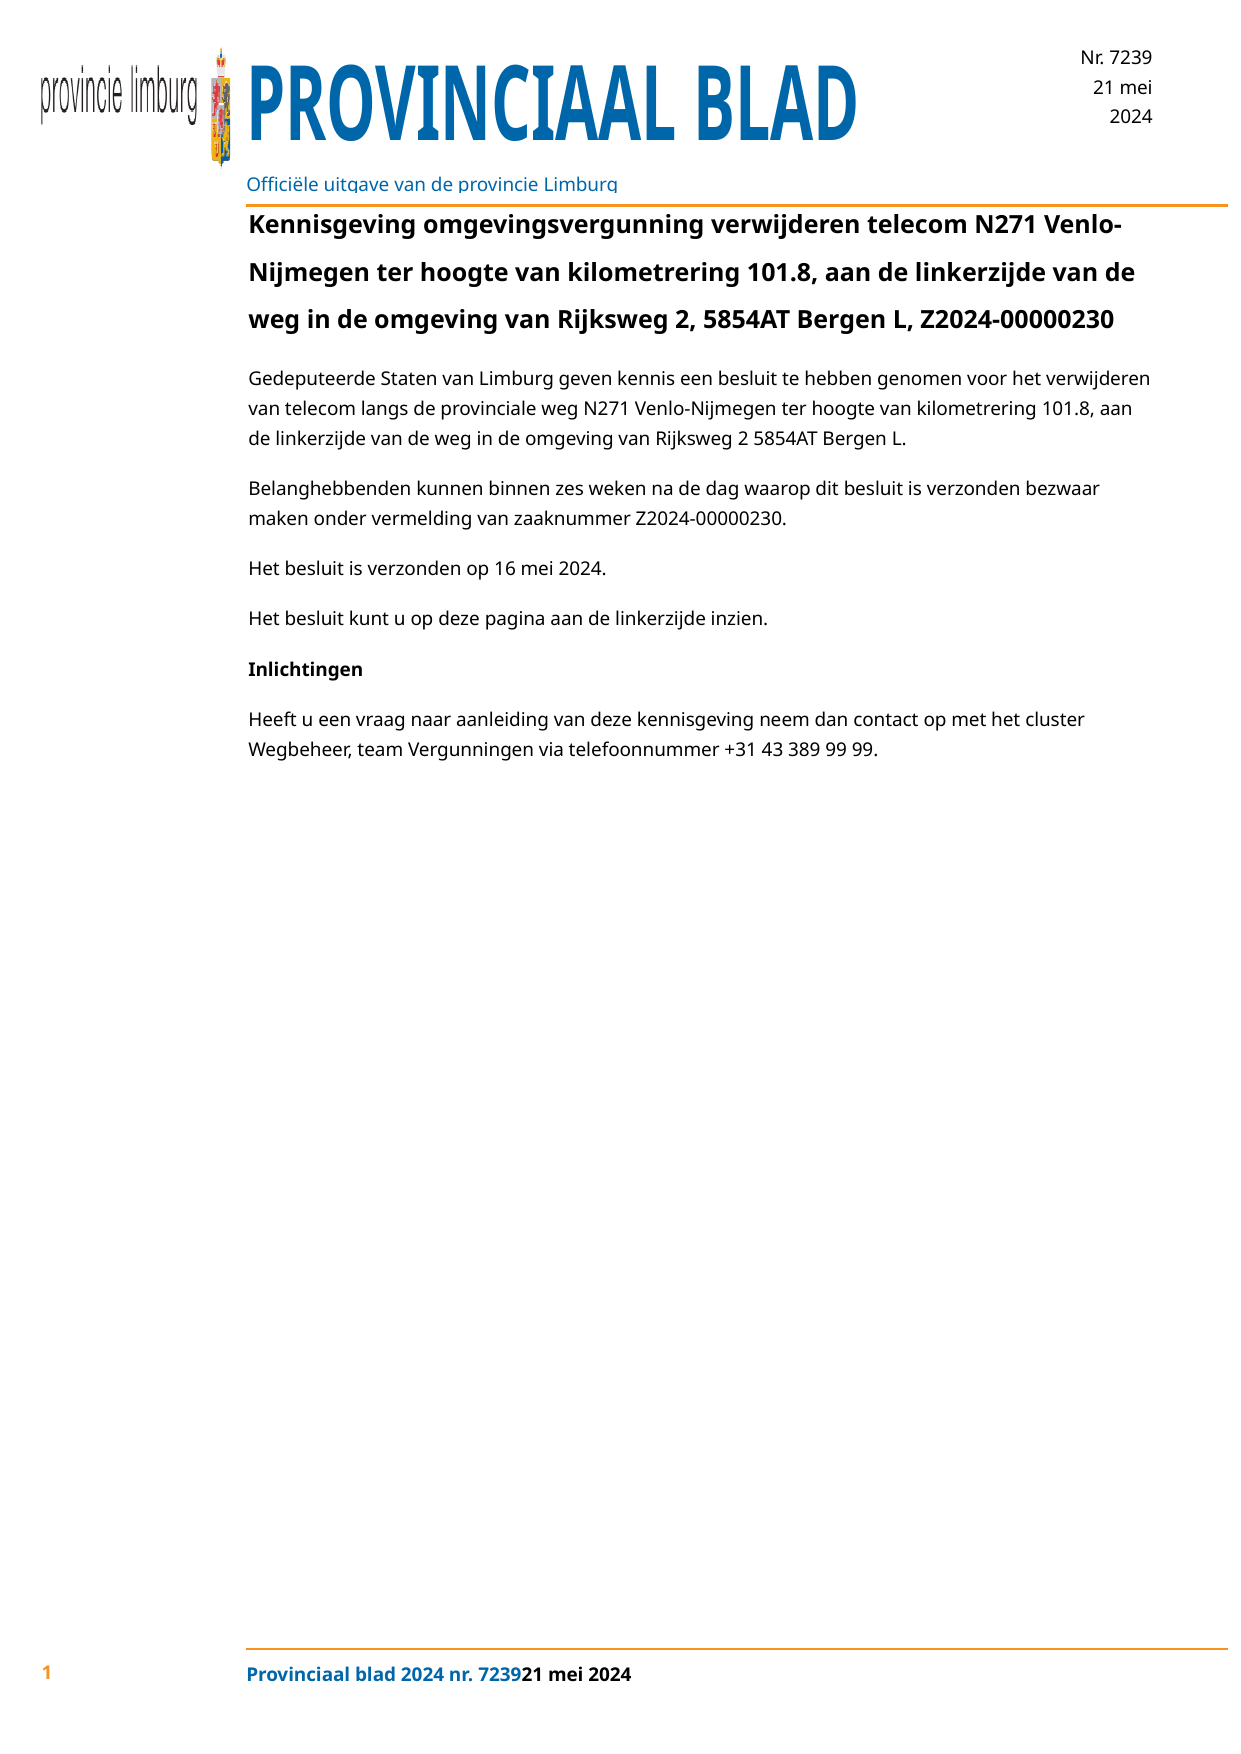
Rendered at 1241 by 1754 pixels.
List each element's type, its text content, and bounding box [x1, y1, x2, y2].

text Inlichtingen [248, 656, 1152, 682]
text Belanghebbenden kunnen binnen zes weken na de dag waarop dit besluit is verzonden bezwaar maken onder vermelding van zaaknummer Z2024-00000230. [248, 475, 1152, 530]
text Het besluit kunt u op deze pagina aan de linkerzijde inzien. [248, 606, 1152, 631]
text Gedeputeerde Staten van Limburg geven kennis een besluit te hebben genomen voor het verwijderen van telecom langs de provinciale weg N271 Venlo-Nijmegen ter hoogte van kilometrering 101.8, aan de linkerzijde van de weg in de omgeving van Rijksweg 2 5854AT Bergen L. [248, 366, 1152, 450]
text Heeft u een vraag naar aanleiding van deze kennisgeving neem dan contact op met het cluster Wegbeheer, team Vergunningen via telefoonnummer +31 43 389 99 99. [248, 706, 1152, 762]
text Het besluit is verzonden op 16 mei 2024. [248, 555, 1152, 581]
text Kennisgeving omgevingsvergunning verwijderen telecom N271 Venlo-Nijmegen ter hoogte van kilometrering 101.8, aan de linkerzijde van de weg in de omgeving van Rijksweg 2, 5854AT Bergen L, Z2024-00000230 [248, 207, 1152, 336]
picture [41, 47, 231, 172]
